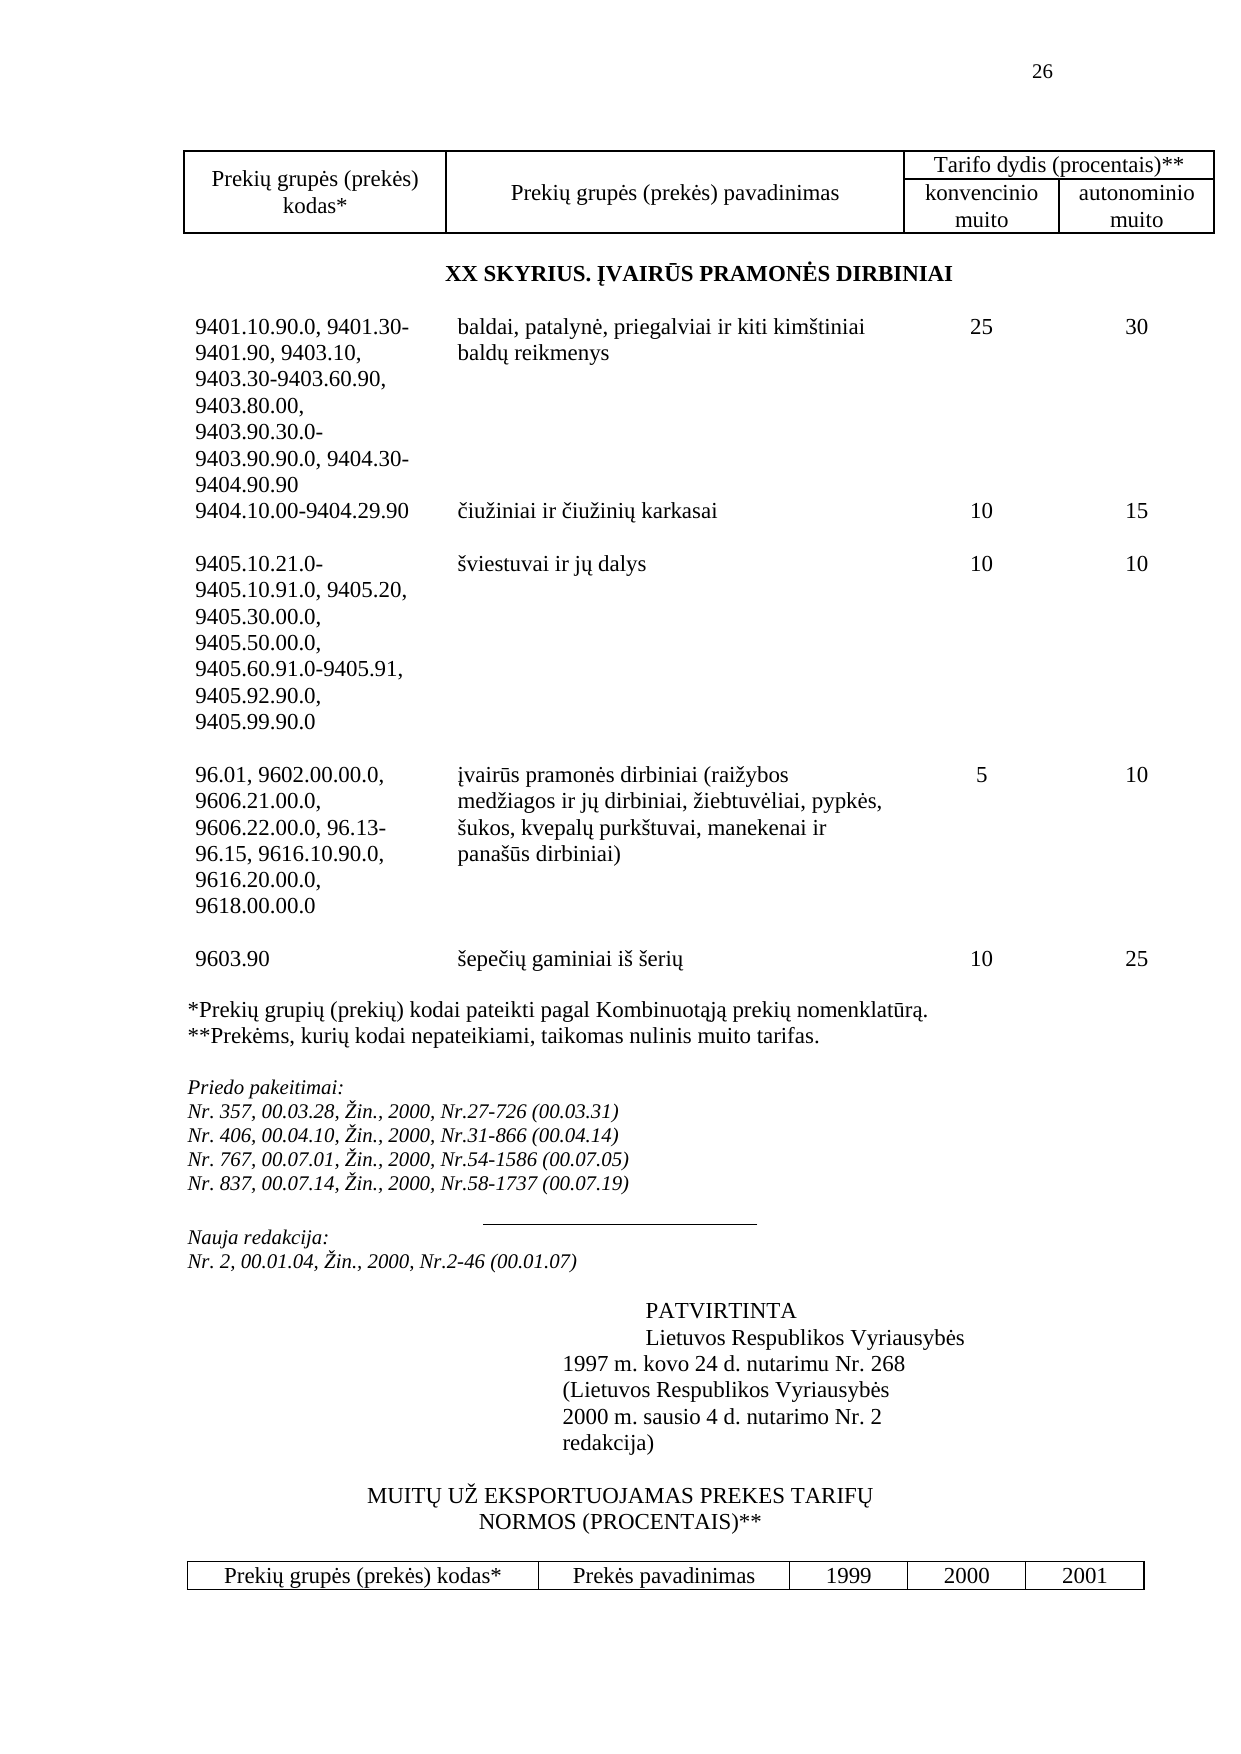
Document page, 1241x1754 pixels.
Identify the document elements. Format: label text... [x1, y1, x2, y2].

text Lietuvos Respublikos Vyriausybės [232, 1324, 1053, 1350]
table_cell 10 [904, 550, 1059, 761]
subtitle Muitų už eksportuojamas prekes tarifų normos (procentais)** [187, 1482, 1053, 1534]
table_cell 9401.10.90.0, 9401.30-9401.90, 9403.10, 9403.30-9403.60.90, 9403.80.00, 9403.90.30.0-9403.90.90.0, 9404.30-9404.90.90 [184, 313, 446, 497]
table_cell įvairūs pramonės dirbiniai (raižybos medžiagos ir jų dirbiniai, žiebtuvėliai, pypkės, šukos, kvepalų purkštuvai, manekenai ir panašūs dirbiniai) [446, 761, 904, 919]
text Patvirtinta [645, 1297, 1053, 1324]
table_cell [446, 234, 904, 260]
table_cell 15 [1059, 497, 1214, 550]
table_header Prekių grupės (prekės) pavadinimas [447, 152, 903, 232]
table_cell 96.01, 9602.00.00.0, 9606.21.00.0, 9606.22.00.0, 96.13-96.15, 9616.10.90.0, 9616.20.00.0, 9618.00.00.0 [184, 761, 446, 919]
table_cell [446, 286, 904, 313]
table_header Prekės pavadinimas [539, 1562, 789, 1589]
table_header Prekių grupės (prekės) kodas* [188, 1562, 538, 1589]
table_cell [1059, 286, 1214, 313]
table_cell 9603.90 [184, 945, 446, 972]
table_header 1999 [790, 1562, 907, 1589]
text Nr. 357, 00.03.28, Žin., 2000, Nr.27-726 (00.03.31) [187, 1099, 1053, 1123]
table_cell šviestuvai ir jų dalys [446, 550, 904, 761]
table_cell 25 [1059, 945, 1214, 972]
table_cell 10 [904, 497, 1059, 550]
table_cell 9405.10.21.0-9405.10.91.0, 9405.20, 9405.30.00.0, 9405.50.00.0, 9405.60.91.0-9405.91, 9405.92.90.0, 9405.99.90.0 [184, 550, 446, 761]
text 2000 m. sausio 4 d. nutarimo Nr. 2 [562, 1403, 1053, 1429]
text *Prekių grupių (prekių) kodai pateikti pagal Kombinuotąją prekių nomenklatūrą. [187, 996, 1177, 1022]
table_cell čiužiniai ir čiužinių karkasai [446, 497, 904, 550]
text redakcija) [562, 1429, 1053, 1455]
text Nr. 406, 00.04.10, Žin., 2000, Nr.31-866 (00.04.14) [187, 1123, 1053, 1147]
text **Prekėms, kurių kodai nepateikiami, taikomas nulinis muito tarifas. [187, 1022, 1177, 1048]
table_cell baldai, patalynė, priegalviai ir kiti kimštiniai baldų reikmenys [446, 313, 904, 497]
text Nauja redakcija: [187, 1225, 1053, 1249]
table_cell [1059, 919, 1214, 945]
table_header Tarifo dydis (procentais)** [905, 152, 1213, 178]
table_header 2001 [1026, 1562, 1143, 1589]
table_cell 9404.10.00-9404.29.90 [184, 497, 446, 550]
text (Lietuvos Respublikos Vyriausybės [562, 1376, 1053, 1403]
table_cell [904, 286, 1059, 313]
text Nr. 837, 00.07.14, Žin., 2000, Nr.58-1737 (00.07.19) [187, 1171, 1053, 1195]
table_cell 5 [904, 761, 1059, 919]
table_cell [184, 286, 446, 313]
table_cell 10 [1059, 761, 1214, 919]
table_cell 10 [904, 945, 1059, 972]
table_cell 25 [904, 313, 1059, 497]
table_cell [904, 919, 1059, 945]
table_cell šepečių gaminiai iš šerių [446, 945, 904, 972]
table_cell XX skyrius. Įvairūs pramonės dirbiniai [184, 260, 1214, 286]
table_cell [184, 234, 446, 260]
text Nr. 767, 00.07.01, Žin., 2000, Nr.54-1586 (00.07.05) [187, 1147, 1053, 1171]
text Nr. 2, 00.01.04, Žin., 2000, Nr.2-46 (00.01.07) [187, 1249, 1053, 1273]
table_cell [184, 919, 446, 945]
text 1997 m. kovo 24 d. nutarimu Nr. 268 [562, 1350, 1053, 1376]
table_cell autonominio muito [1060, 180, 1213, 232]
table_cell 30 [1059, 313, 1214, 497]
table_cell [904, 234, 1059, 260]
table_cell [446, 919, 904, 945]
table_cell konvencinio muito [905, 180, 1058, 232]
table_header Prekių grupės (prekės) kodas* [185, 152, 445, 232]
table_cell [1059, 234, 1214, 260]
text Priedo pakeitimai: [187, 1075, 1053, 1099]
table_cell 10 [1059, 550, 1214, 761]
table_header 2000 [908, 1562, 1025, 1589]
